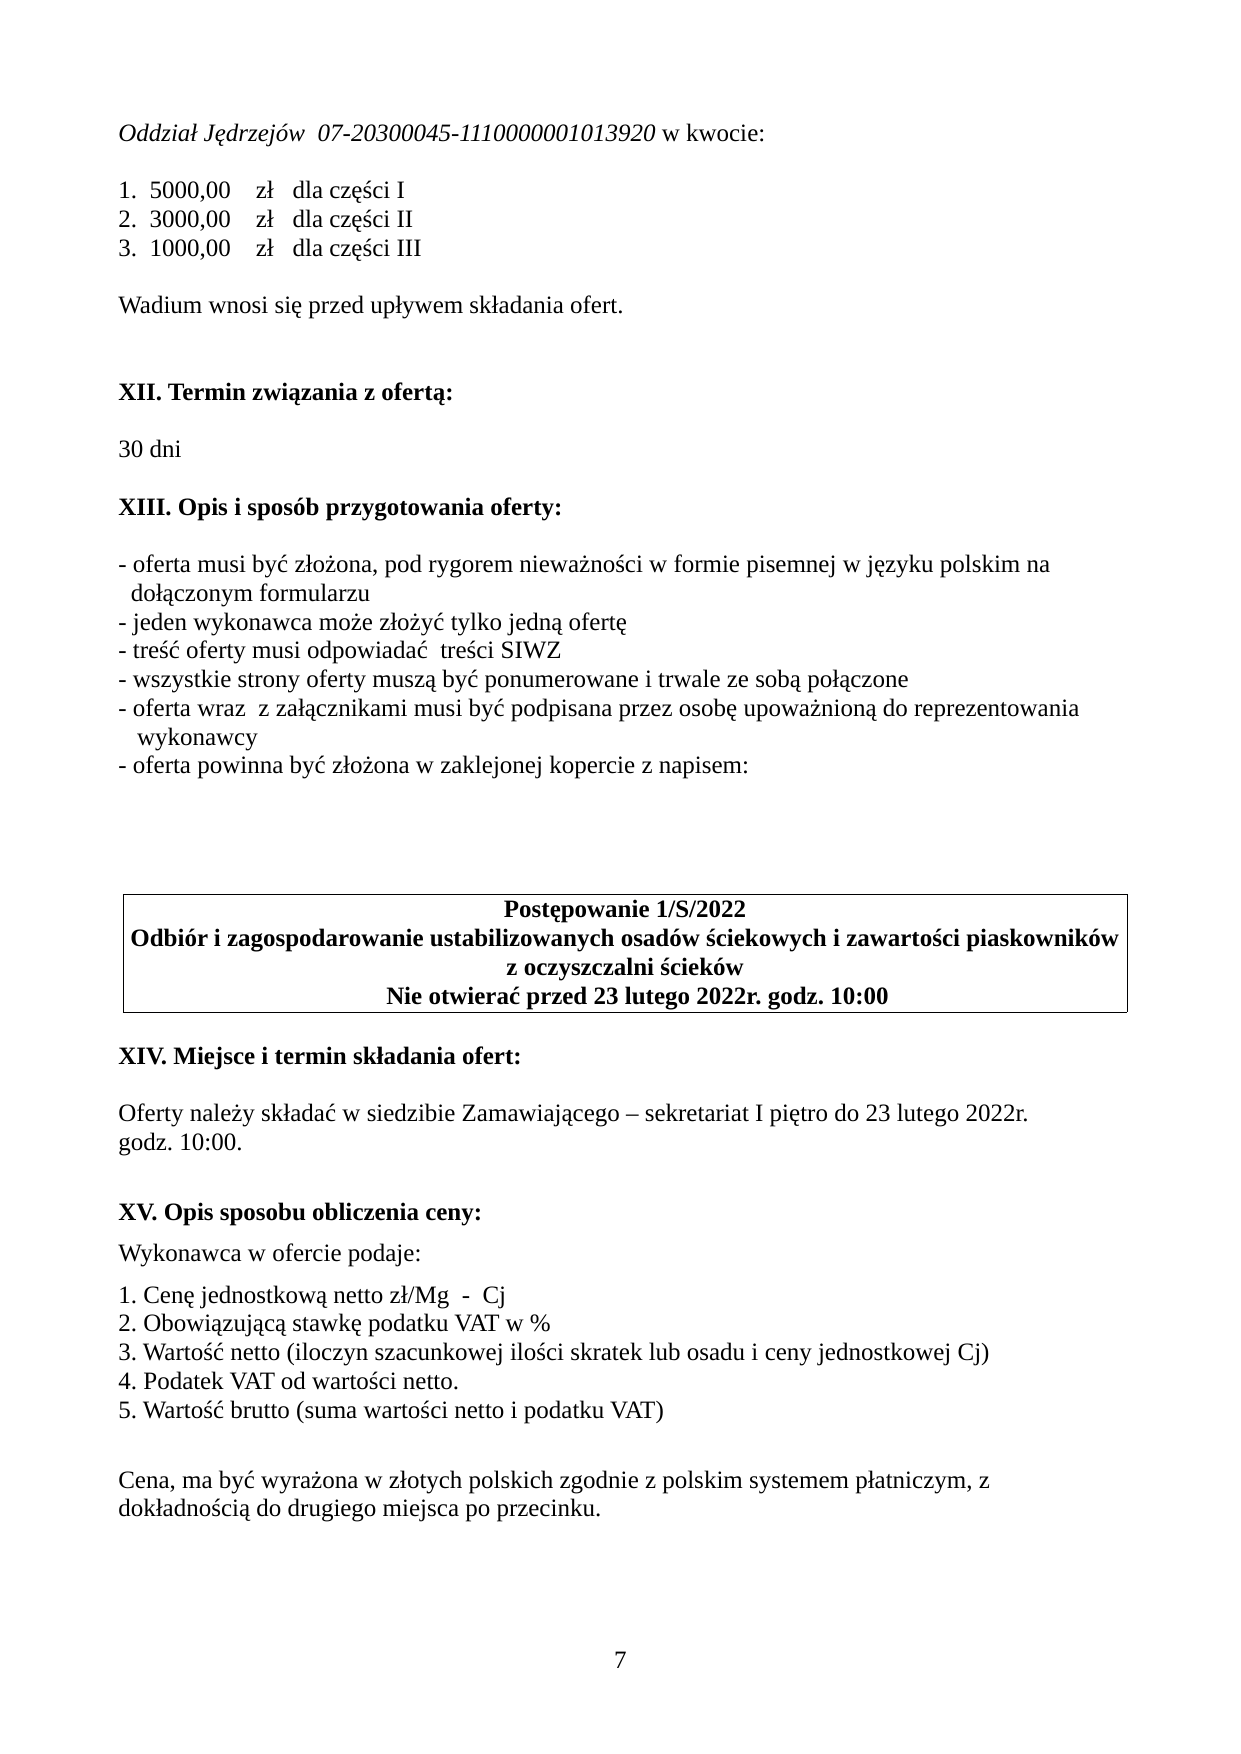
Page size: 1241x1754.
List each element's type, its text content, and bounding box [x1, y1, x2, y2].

text 4. Podatek VAT od wartości netto. 5. Wartość brutto (suma wartości netto i podatku VAT) [118, 1366, 1122, 1423]
text 1. Cenę jednostkową netto zł/Mg - Cj 2. Obowiązującą stawkę podatku VAT w % 3. Wartość netto (iloczyn szacunkowej ilości skratek lub osadu i ceny jednostkowej Cj) [118, 1280, 1122, 1366]
text Wadium wnosi się przed upływem składania ofert. [118, 291, 1122, 319]
text 3. 1000,00 zł dla części III [118, 233, 1122, 262]
text - jeden wykonawca może złożyć tylko jedną ofertę [118, 607, 1122, 636]
table_header Postępowanie 1/S/2022 Odbiór i zagospodarowanie ustabilizowanych osadów ściekowych i zawartości piaskowników z oczyszczalni ścieków Nie otwierać przed 23 lutego 2022r. godz. 10:00 [124, 895, 1127, 1012]
text - treść oferty musi odpowiadać treści SIWZ [118, 636, 1122, 664]
text - oferta wraz z załącznikami musi być podpisana przez osobę upoważnioną do reprezentowania [118, 693, 1122, 722]
text Wykonawca w ofercie podaje: [118, 1238, 1122, 1267]
text - oferta powinna być złożona w zaklejonej kopercie z napisem: [118, 751, 1122, 779]
text XV. Opis sposobu obliczenia ceny: [118, 1197, 1122, 1226]
text XIV. Miejsce i termin składania ofert: [118, 1041, 1122, 1070]
text wykonawcy [118, 722, 1122, 751]
text - oferta musi być złożona, pod rygorem nieważności w formie pisemnej w języku polskim na [118, 549, 1122, 578]
text XII. Termin związania z ofertą: [118, 377, 1122, 406]
text Oddział Jędrzejów 07-20300045-1110000001013920 w kwocie: [118, 118, 1122, 147]
text Oferty należy składać w siedzibie Zamawiającego – sekretariat I piętro do 23 lutego 2022r. [118, 1098, 1122, 1127]
text godz. 10:00. [118, 1127, 1122, 1156]
text XIII. Opis i sposób przygotowania oferty: [118, 492, 1122, 521]
text Cena, ma być wyrażona w złotych polskich zgodnie z polskim systemem płatniczym, z dokładnością do drugiego miejsca po przecinku. [118, 1465, 1122, 1522]
text dołączonym formularzu [118, 578, 1122, 607]
text - wszystkie strony oferty muszą być ponumerowane i trwale ze sobą połączone [118, 664, 1122, 693]
text 1. 5000,00 zł dla części I [118, 176, 1122, 204]
text 30 dni [118, 434, 1122, 463]
text 2. 3000,00 zł dla części II [118, 204, 1122, 233]
